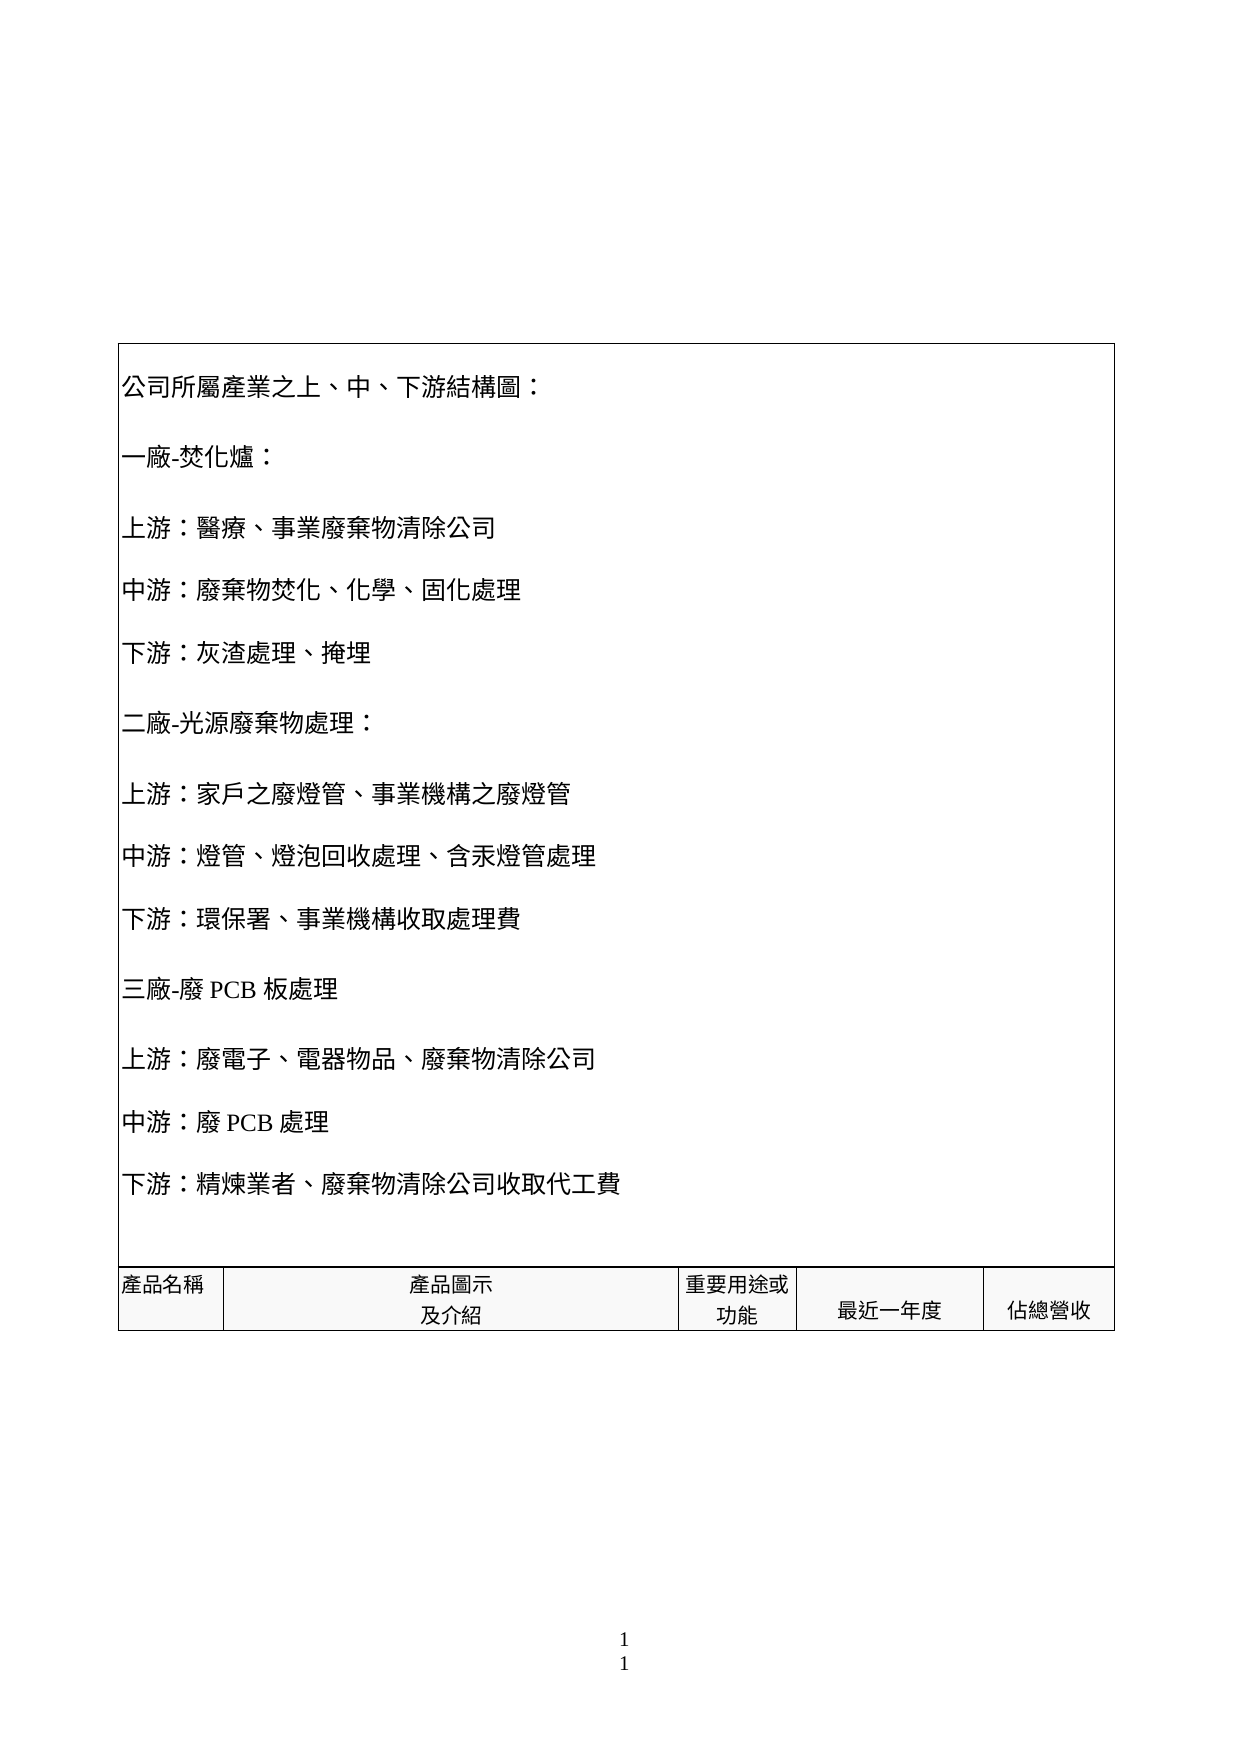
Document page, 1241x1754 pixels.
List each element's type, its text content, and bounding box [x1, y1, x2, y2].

table_cell 最近一年度 [797, 1268, 983, 1330]
table_cell 佔總營收 [984, 1268, 1114, 1330]
table_cell 重要用途或功能 [679, 1268, 796, 1330]
table_cell 產品名稱 [119, 1268, 223, 1330]
table_cell 公司所屬產業之上、中、下游結構圖： 一廠-焚化爐： 上游：醫療、事業廢棄物清除公司 中游：廢棄物焚化、化學、固化處理 下游：灰渣處理、掩埋 二廠-光源廢棄物處理： 上游：家戶之廢燈管、事業機構之廢燈管 中游：燈管、燈泡回收處理、含汞燈管處理 下游：環保署、事業機構收取處理費 三廠-廢PCB 板處理 上游：廢電子、電器物品、廢棄物清除公司 中游：廢PCB 處理 下游：精煉業者、廢棄物清除公司收取代工費 [119, 344, 1114, 1266]
table_cell 產品圖示 及介紹 [224, 1268, 678, 1330]
